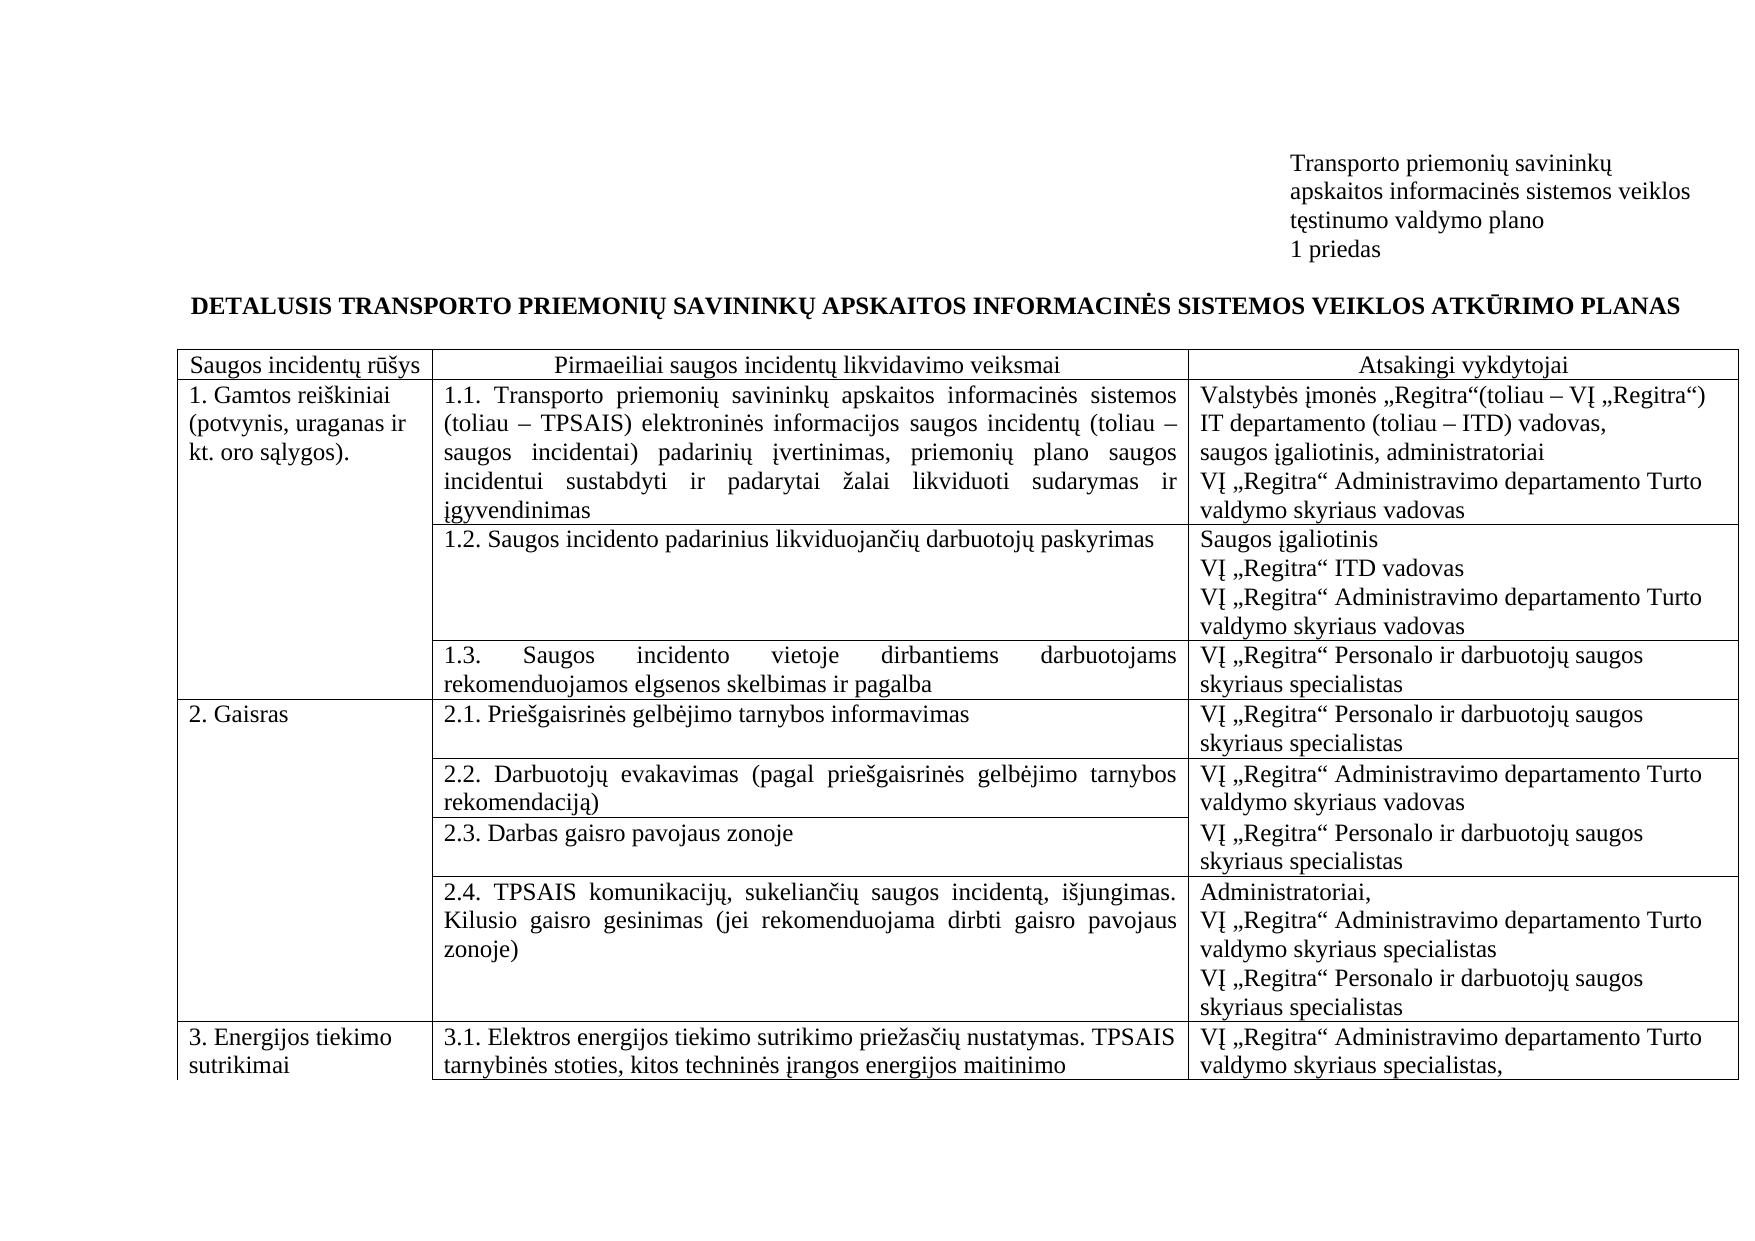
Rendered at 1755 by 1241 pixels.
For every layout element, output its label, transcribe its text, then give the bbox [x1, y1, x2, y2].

table_cell VĮ „Regitra“ Personalo ir darbuotojų saugos skyriaus specialistas [1189, 818, 1738, 876]
table_cell VĮ „Regitra“ Personalo ir darbuotojų saugos skyriaus specialistas [1189, 641, 1738, 698]
table_header Atsakingi vykdytojai [1189, 350, 1738, 379]
table_cell 2.4. TPSAIS komunikacijų, sukeliančių saugos incidentą, išjungimas. Kilusio gaisro gesinimas (jei rekomenduojama dirbti gaisro pavojaus zonoje) [433, 877, 1188, 1021]
table_cell 2.3. Darbas gaisro pavojaus zonoje [433, 818, 1188, 876]
table_cell 1. Gamtos reiškiniai (potvynis, uraganas ir kt. oro sąlygos). [178, 380, 432, 698]
table_header Saugos incidentų rūšys [178, 350, 432, 379]
table_cell 1.3. Saugos incidento vietoje dirbantiems darbuotojams rekomenduojamos elgsenos skelbimas ir pagalba [433, 641, 1188, 698]
table_cell VĮ „Regitra“ Administravimo departamento Turto valdymo skyriaus specialistas, [1189, 1022, 1738, 1079]
table_cell 1.1. Transporto priemonių savininkų apskaitos informacinės sistemos (toliau – TPSAIS) elektroninės informacijos saugos incidentų (toliau – saugos incidentai) padarinių įvertinimas, priemonių plano saugos incidentui sustabdyti ir padarytai žalai likviduoti sudarymas ir įgyvendinimas [433, 380, 1188, 523]
text apskaitos informacinės sistemos veiklos [1290, 176, 1695, 205]
table_cell Administratoriai, VĮ „Regitra“ Administravimo departamento Turto valdymo skyriaus specialistas VĮ „Regitra“ Personalo ir darbuotojų saugos skyriaus specialistas [1189, 877, 1738, 1021]
table_cell 2.1. Priešgaisrinės gelbėjimo tarnybos informavimas [433, 700, 1188, 758]
table_cell 2.2. Darbuotojų evakavimas (pagal priešgaisrinės gelbėjimo tarnybos rekomendaciją) [433, 759, 1188, 817]
table_cell 2. Gaisras [178, 700, 432, 1021]
table_cell 3.1. Elektros energijos tiekimo sutrikimo priežasčių nustatymas. TPSAIS tarnybinės stoties, kitos techninės įrangos energijos maitinimo [433, 1022, 1188, 1079]
table_cell Saugos įgaliotinis VĮ „Regitra“ ITD vadovas VĮ „Regitra“ Administravimo departamento Turto valdymo skyriaus vadovas [1189, 525, 1738, 639]
table_cell Valstybės įmonės „Regitra“(toliau – VĮ „Regitra“) IT departamento (toliau – ITD) vadovas, saugos įgaliotinis, administratoriai VĮ „Regitra“ Administravimo departamento Turto valdymo skyriaus vadovas [1189, 380, 1738, 523]
table_cell 1.2. Saugos incidento padarinius likviduojančių darbuotojų paskyrimas [433, 525, 1188, 639]
table_cell 3. Energijos tiekimo sutrikimai [178, 1022, 432, 1079]
table_header Pirmaeiliai saugos incidentų likvidavimo veiksmai [433, 350, 1188, 379]
text DETALUSIS TRANSPORTO PRIEMONIŲ SAVININKŲ APSKAITOS INFORMACINĖS SISTEMOS VEIKLOS ATKŪRIMO PLANAS [177, 291, 1695, 320]
table_cell VĮ „Regitra“ Administravimo departamento Turto valdymo skyriaus vadovas [1189, 759, 1738, 817]
table_cell VĮ „Regitra“ Personalo ir darbuotojų saugos skyriaus specialistas [1189, 700, 1738, 758]
text 1 priedas [1290, 234, 1695, 263]
text tęstinumo valdymo plano [1290, 205, 1695, 234]
text Transporto priemonių savininkų [1290, 148, 1695, 176]
